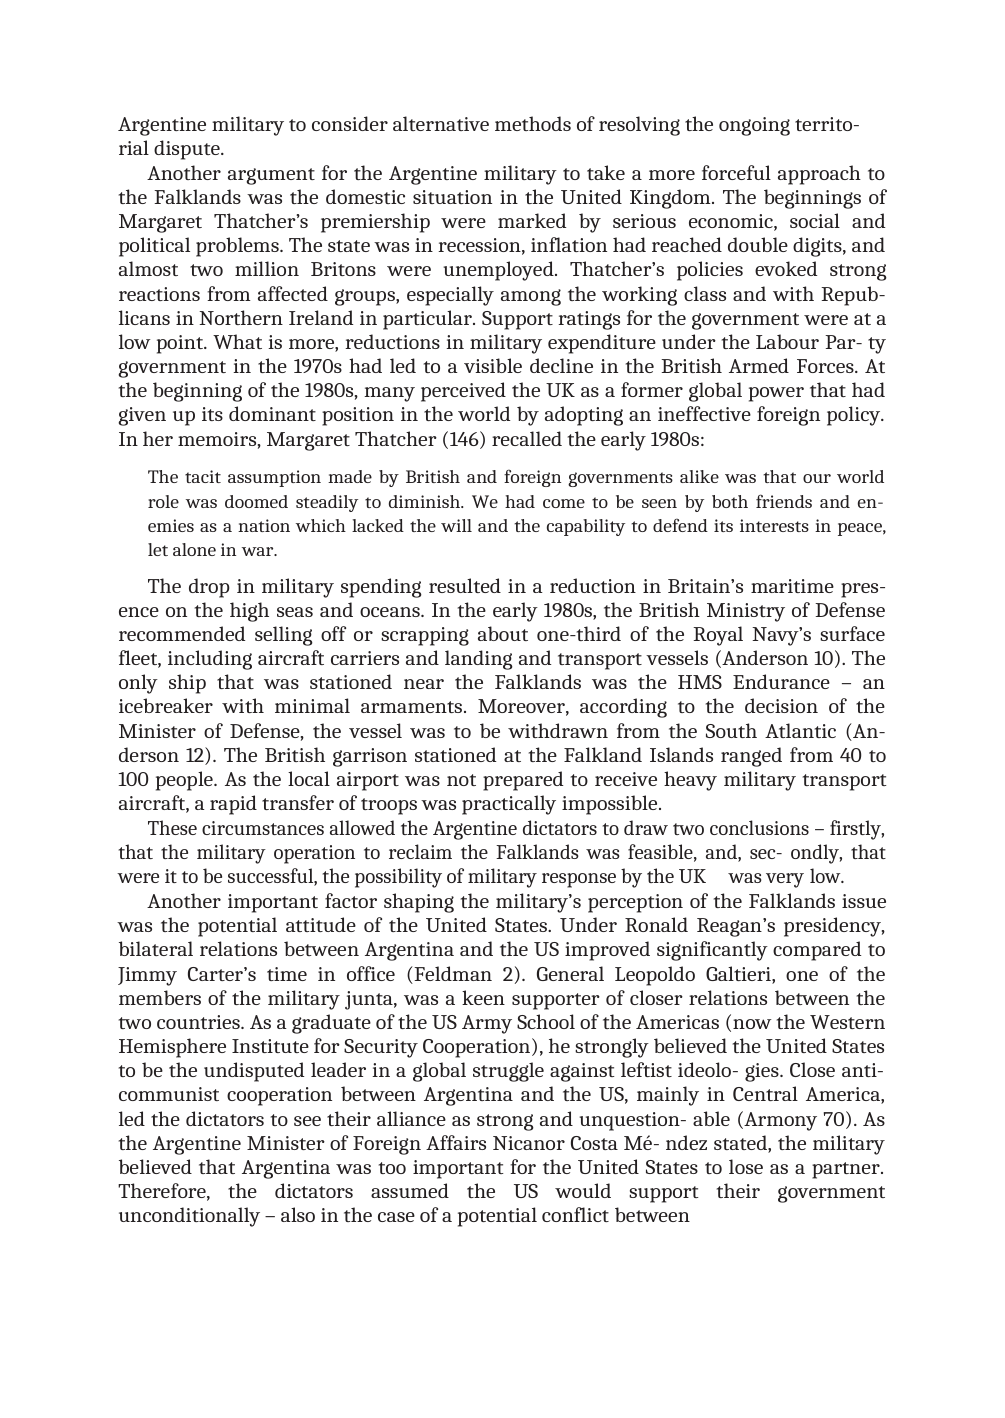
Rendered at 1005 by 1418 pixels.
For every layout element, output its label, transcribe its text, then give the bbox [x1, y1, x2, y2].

text These circumstances allowed the Argentine dictators to draw two conclusions – firstly, that the military operation to reclaim the Falklands was feasible, and, sec- ondly, that were it to be successful, the possibility of military response by the UK was very low. [118, 817, 886, 889]
text The drop in military spending resulted in a reduction in Britain’s maritime pres- ence on the high seas and oceans. In the early 1980s, the British Ministry of Defense recommended selling off or scrapping about one-third of the Royal Navy’s surface fleet, including aircraft carriers and landing and transport vessels (Anderson 10). The only ship that was stationed near the Falklands was the HMS Endurance – an icebreaker with minimal armaments. Moreover, according to the decision of the Minister of Defense, the vessel was to be withdrawn from the South Atlantic (An- derson 12). The British garrison stationed at the Falkland Islands ranged from 40 to 100 people. As the local airport was not prepared to receive heavy military transport aircraft, a rapid transfer of troops was practically impossible. [118, 574, 887, 816]
text Another important factor shaping the military’s perception of the Falklands issue was the potential attitude of the United States. Under Ronald Reagan’s presidency, bilateral relations between Argentina and the US improved significantly compared to Jimmy Carter’s time in office (Feldman 2). General Leopoldo Galtieri, one of the members of the military junta, was a keen supporter of closer relations between the two countries. As a graduate of the US Army School of the Americas (now the Western Hemisphere Institute for Security Cooperation), he strongly believed the United States to be the undisputed leader in a global struggle against leftist ideolo- gies. Close anti-communist cooperation between Argentina and the US, mainly in Central America, led the dictators to see their alliance as strong and unquestion- able (Armony 70). As the Argentine Minister of Foreign Affairs Nicanor Costa Mé- ndez stated, the military believed that Argentina was too important for the United States to lose as a partner. Therefore, the dictators assumed the US would support their government unconditionally – also in the case of a potential conflict between [118, 890, 886, 1228]
text Another argument for the Argentine military to take a more forceful approach to the Falklands was the domestic situation in the United Kingdom. The beginnings of Margaret Thatcher’s premiership were marked by serious economic, social and political problems. The state was in recession, inflation had reached double digits, and almost two million Britons were unemployed. Thatcher’s policies evoked strong reactions from affected groups, especially among the working class and with Repub- licans in Northern Ireland in particular. Support ratings for the government were at a low point. What is more, reductions in military expenditure under the Labour Par- ty government in the 1970s had led to a visible decline in the British Armed Forces. At the beginning of the 1980s, many perceived the UK as a former global power that had given up its dominant position in the world by adopting an ineffective foreign policy. In her memoirs, Margaret Thatcher (146) recalled the early 1980s: [118, 161, 887, 451]
text The tacit assumption made by British and foreign governments alike was that our world role was doomed steadily to diminish. We had come to be seen by both friends and en- emies as a nation which lacked the will and the capability to defend its interests in peace, let alone in war. [148, 467, 886, 561]
text Argentine military to consider alternative methods of resolving the ongoing territo- rial dispute. [118, 113, 887, 161]
